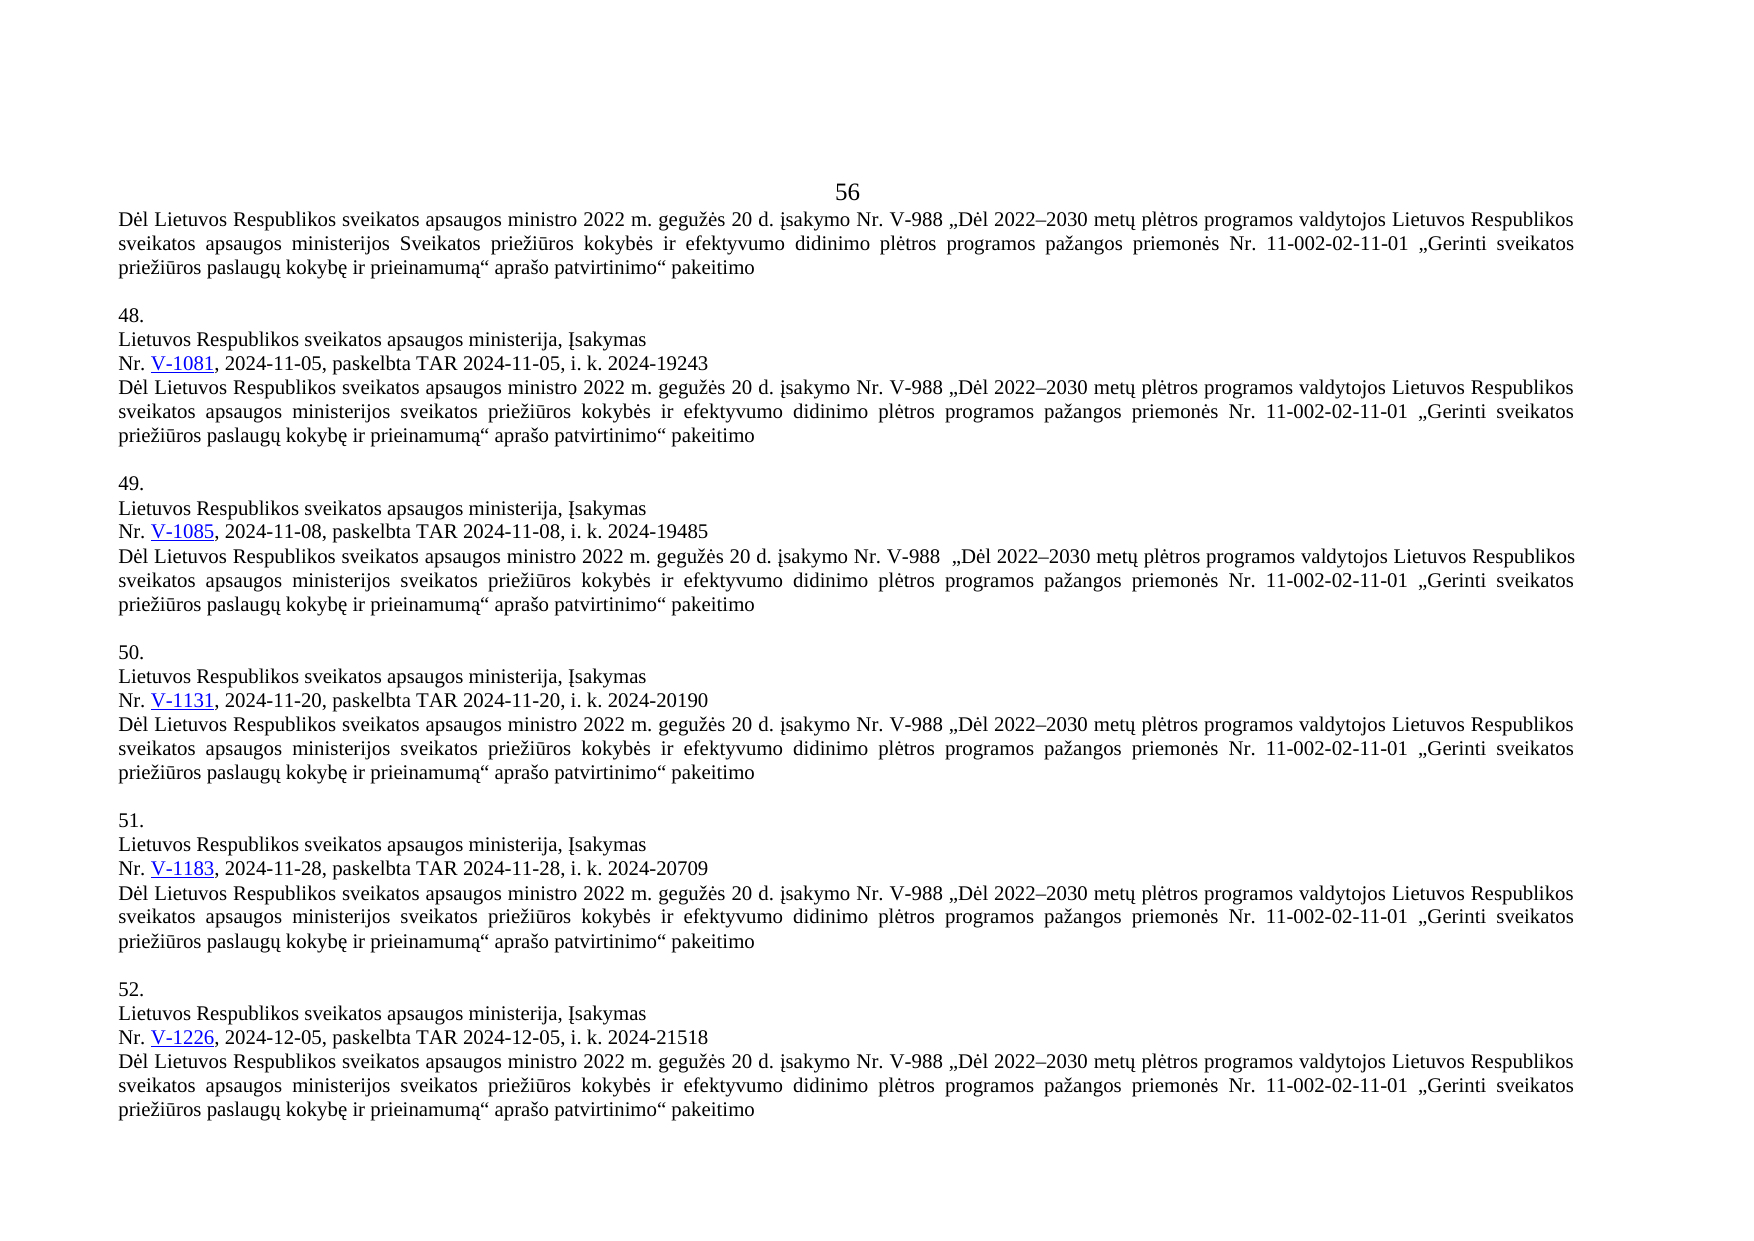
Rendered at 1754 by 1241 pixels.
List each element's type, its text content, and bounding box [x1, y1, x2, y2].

text Lietuvos Respublikos sveikatos apsaugos ministerija, Įsakymas [118, 495, 1577, 519]
text Dėl Lietuvos Respublikos sveikatos apsaugos ministro 2022 m. gegužės 20 d. įsakymo Nr. V-988 „Dėl 2022–2030 metų plėtros programos valdytojos Lietuvos Respublikos sveikatos apsaugos ministerijos sveikatos priežiūros kokybės ir efektyvumo didinimo plėtros programos pažangos priemonės Nr. 11-002-02-11-01 „Gerinti sveikatos priežiūros paslaugų kokybę ir prieinamumą“ aprašo patvirtinimo“ pakeitimo [118, 543, 1577, 616]
text Lietuvos Respublikos sveikatos apsaugos ministerija, Įsakymas [118, 832, 1577, 856]
text Dėl Lietuvos Respublikos sveikatos apsaugos ministro 2022 m. gegužės 20 d. įsakymo Nr. V-988 „Dėl 2022–2030 metų plėtros programos valdytojos Lietuvos Respublikos sveikatos apsaugos ministerijos Sveikatos priežiūros kokybės ir efektyvumo didinimo plėtros programos pažangos priemonės Nr. 11-002-02-11-01 „Gerinti sveikatos priežiūros paslaugų kokybę ir prieinamumą“ aprašo patvirtinimo“ pakeitimo [118, 207, 1577, 279]
text Dėl Lietuvos Respublikos sveikatos apsaugos ministro 2022 m. gegužės 20 d. įsakymo Nr. V-988 „Dėl 2022–2030 metų plėtros programos valdytojos Lietuvos Respublikos sveikatos apsaugos ministerijos sveikatos priežiūros kokybės ir efektyvumo didinimo plėtros programos pažangos priemonės Nr. 11-002-02-11-01 „Gerinti sveikatos priežiūros paslaugų kokybę ir prieinamumą“ aprašo patvirtinimo“ pakeitimo [118, 712, 1577, 784]
text Nr. V-1131, 2024-11-20, paskelbta TAR 2024-11-20, i. k. 2024-20190 [118, 688, 1577, 712]
text Dėl Lietuvos Respublikos sveikatos apsaugos ministro 2022 m. gegužės 20 d. įsakymo Nr. V-988 „Dėl 2022–2030 metų plėtros programos valdytojos Lietuvos Respublikos sveikatos apsaugos ministerijos sveikatos priežiūros kokybės ir efektyvumo didinimo plėtros programos pažangos priemonės Nr. 11-002-02-11-01 „Gerinti sveikatos priežiūros paslaugų kokybę ir prieinamumą“ aprašo patvirtinimo“ pakeitimo [118, 880, 1577, 953]
text Lietuvos Respublikos sveikatos apsaugos ministerija, Įsakymas [118, 327, 1577, 351]
text 50. [118, 640, 1577, 664]
text 51. [118, 808, 1577, 832]
text Dėl Lietuvos Respublikos sveikatos apsaugos ministro 2022 m. gegužės 20 d. įsakymo Nr. V-988 „Dėl 2022–2030 metų plėtros programos valdytojos Lietuvos Respublikos sveikatos apsaugos ministerijos sveikatos priežiūros kokybės ir efektyvumo didinimo plėtros programos pažangos priemonės Nr. 11-002-02-11-01 „Gerinti sveikatos priežiūros paslaugų kokybę ir prieinamumą“ aprašo patvirtinimo“ pakeitimo [118, 375, 1577, 447]
text 49. [118, 471, 1577, 495]
text Nr. V-1085, 2024-11-08, paskelbta TAR 2024-11-08, i. k. 2024-19485 [118, 519, 1577, 543]
text Nr. V-1226, 2024-12-05, paskelbta TAR 2024-12-05, i. k. 2024-21518 [118, 1025, 1577, 1049]
text Dėl Lietuvos Respublikos sveikatos apsaugos ministro 2022 m. gegužės 20 d. įsakymo Nr. V-988 „Dėl 2022–2030 metų plėtros programos valdytojos Lietuvos Respublikos sveikatos apsaugos ministerijos sveikatos priežiūros kokybės ir efektyvumo didinimo plėtros programos pažangos priemonės Nr. 11-002-02-11-01 „Gerinti sveikatos priežiūros paslaugų kokybę ir prieinamumą“ aprašo patvirtinimo“ pakeitimo [118, 1049, 1577, 1121]
text 52. [118, 977, 1577, 1001]
text Nr. V-1081, 2024-11-05, paskelbta TAR 2024-11-05, i. k. 2024-19243 [118, 351, 1577, 375]
text Nr. V-1183, 2024-11-28, paskelbta TAR 2024-11-28, i. k. 2024-20709 [118, 856, 1577, 880]
text Lietuvos Respublikos sveikatos apsaugos ministerija, Įsakymas [118, 664, 1577, 688]
text 48. [118, 303, 1577, 327]
text Lietuvos Respublikos sveikatos apsaugos ministerija, Įsakymas [118, 1001, 1577, 1025]
